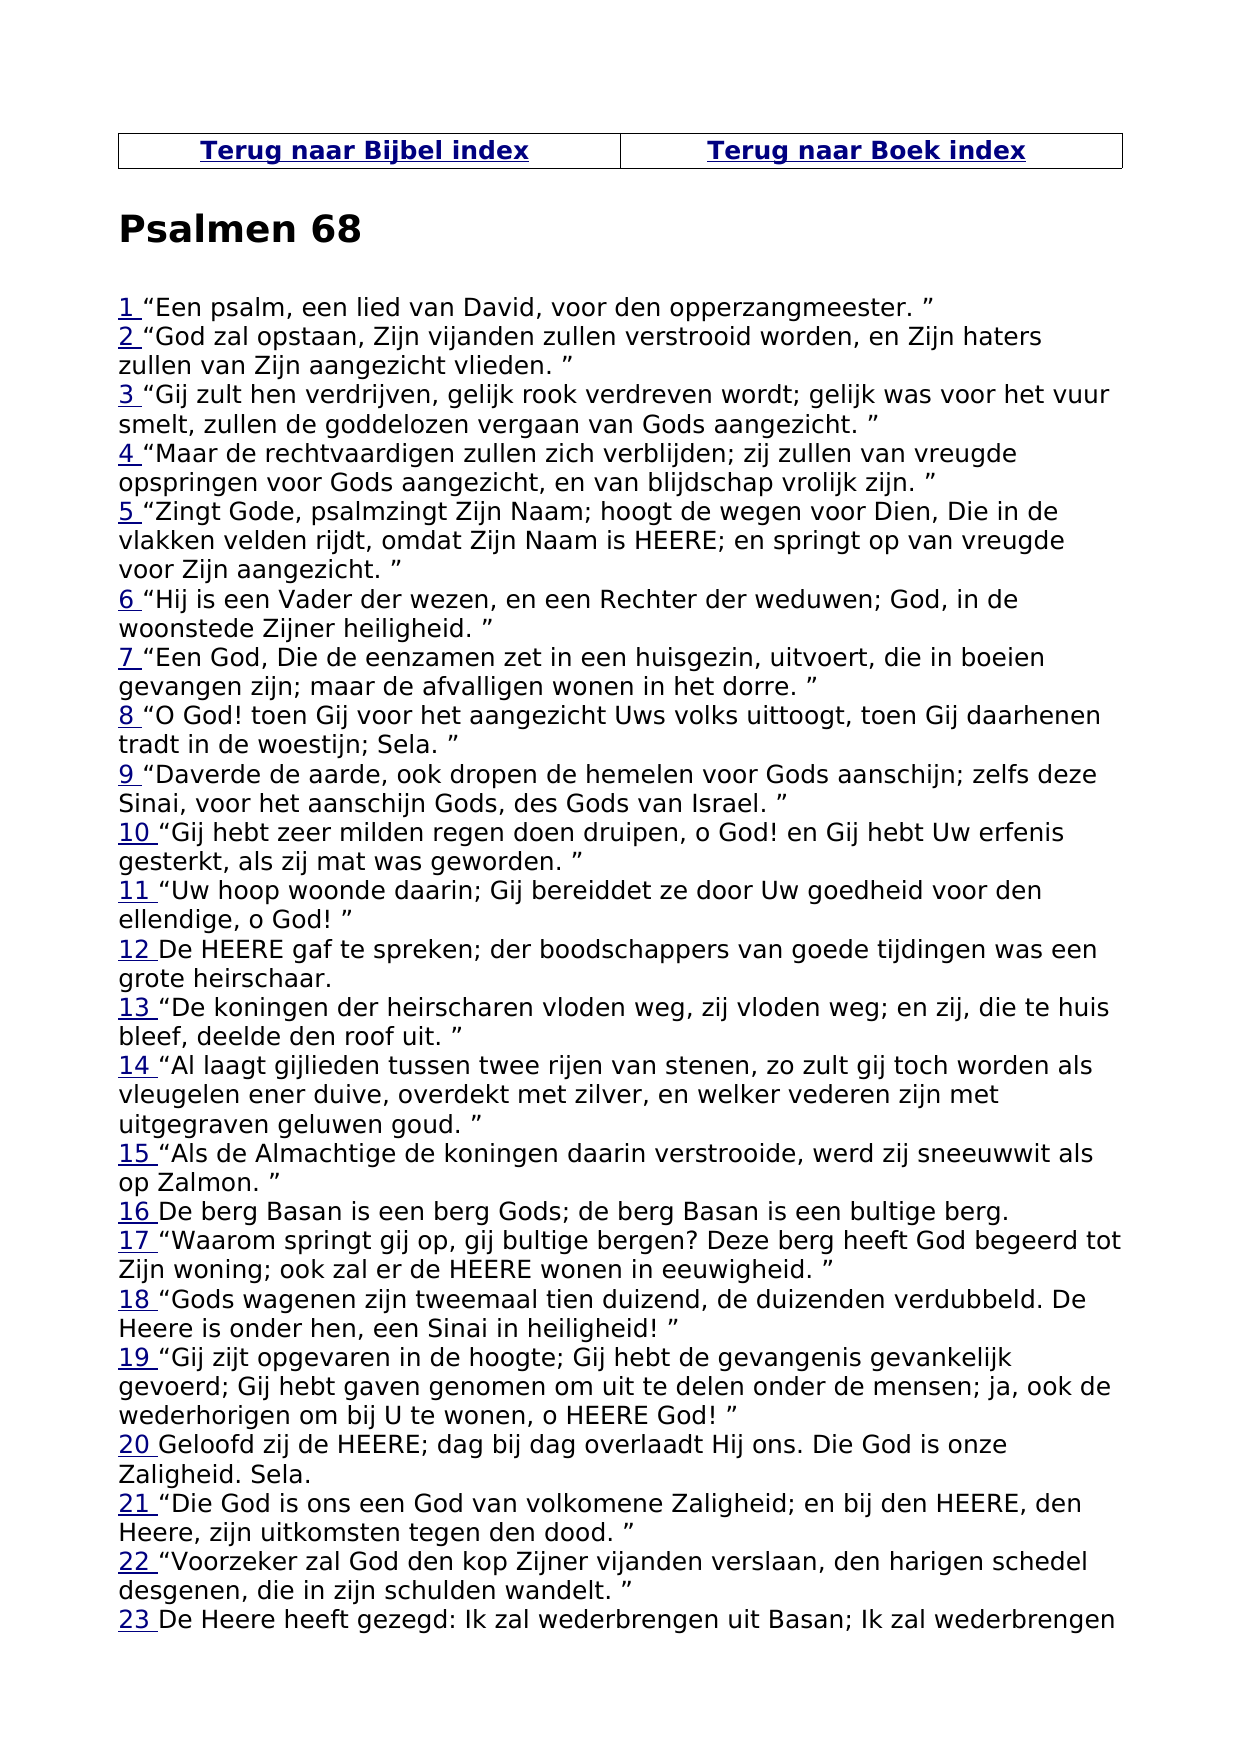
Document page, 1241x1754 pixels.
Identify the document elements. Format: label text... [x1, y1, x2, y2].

table_header Terug naar Bijbel index [119, 134, 620, 168]
text 1 “Een psalm, een lied van David, voor den opperzangmeester. ” 2 “God zal opstaan, Zijn vijanden zullen verstrooid worden, en Zijn haters zullen van Zijn aangezicht vlieden. ” 3 “Gij zult hen verdrijven, gelijk rook verdreven wordt; gelijk was voor het vuur smelt, zullen de goddelozen vergaan van Gods aangezicht. ” 4 “Maar de rechtvaardigen zullen zich verblijden; zij zullen van vreugde opspringen voor Gods aangezicht, en van blijdschap vrolijk zijn. ” 5 “Zingt Gode, psalmzingt Zijn Naam; hoogt de wegen voor Dien, Die in de vlakken velden rijdt, omdat Zijn Naam is HEERE; en springt op van vreugde voor Zijn aangezicht. ” 6 “Hij is een Vader der wezen, en een Rechter der weduwen; God, in de woonstede Zijner heiligheid. ” 7 “Een God, Die de eenzamen zet in een huisgezin, uitvoert, die in boeien gevangen zijn; maar de afvalligen wonen in het dorre. ” 8 “O God! toen Gij voor het aangezicht Uws volks uittoogt, toen Gij daarhenen tradt in de woestijn; Sela. ” 9 “Daverde de aarde, ook dropen de hemelen voor Gods aanschijn; zelfs deze Sinai, voor het aanschijn Gods, des Gods van Israel. ” 10 “Gij hebt zeer milden regen doen druipen, o God! en Gij hebt Uw erfenis gesterkt, als zij mat was geworden. ” 11 “Uw hoop woonde daarin; Gij bereiddet ze door Uw goedheid voor den ellendige, o God! ” 12 De HEERE gaf te spreken; der boodschappers van goede tijdingen was een grote heirschaar. 13 “De koningen der heirscharen vloden weg, zij vloden weg; en zij, die te huis bleef, deelde den roof uit. ” 14 “Al laagt gijlieden tussen twee rijen van stenen, zo zult gij toch worden als vleugelen ener duive, overdekt met zilver, en welker vederen zijn met uitgegraven geluwen goud. ” 15 “Als de Almachtige de koningen daarin verstrooide, werd zij sneeuwwit als op Zalmon. ” 16 De berg Basan is een berg Gods; de berg Basan is een bultige berg. 17 “Waarom springt gij op, gij bultige bergen? Deze berg heeft God begeerd tot Zijn woning; ook zal er de HEERE wonen in eeuwigheid. ” 18 “Gods wagenen zijn tweemaal tien duizend, de duizenden verdubbeld. De Heere is onder hen, een Sinai in heiligheid! ” 19 “Gij zijt opgevaren in de hoogte; Gij hebt de gevangenis gevankelijk gevoerd; Gij hebt gaven genomen om uit te delen onder de mensen; ja, ook de wederhorigen om bij U te wonen, o HEERE God! ” 20 Geloofd zij de HEERE; dag bij dag overlaadt Hij ons. Die God is onze Zaligheid. Sela. 21 “Die God is ons een God van volkomene Zaligheid; en bij den HEERE, den Heere, zijn uitkomsten tegen den dood. ” 22 “Voorzeker zal God den kop Zijner vijanden verslaan, den harigen schedel desgenen, die in zijn schulden wandelt. ” 23 De Heere heeft gezegd: Ik zal wederbrengen uit Basan; Ik zal wederbrengen [118, 264, 1122, 1635]
table_header Terug naar Boek index [621, 134, 1122, 168]
subtitle Psalmen 68 [118, 208, 1122, 252]
